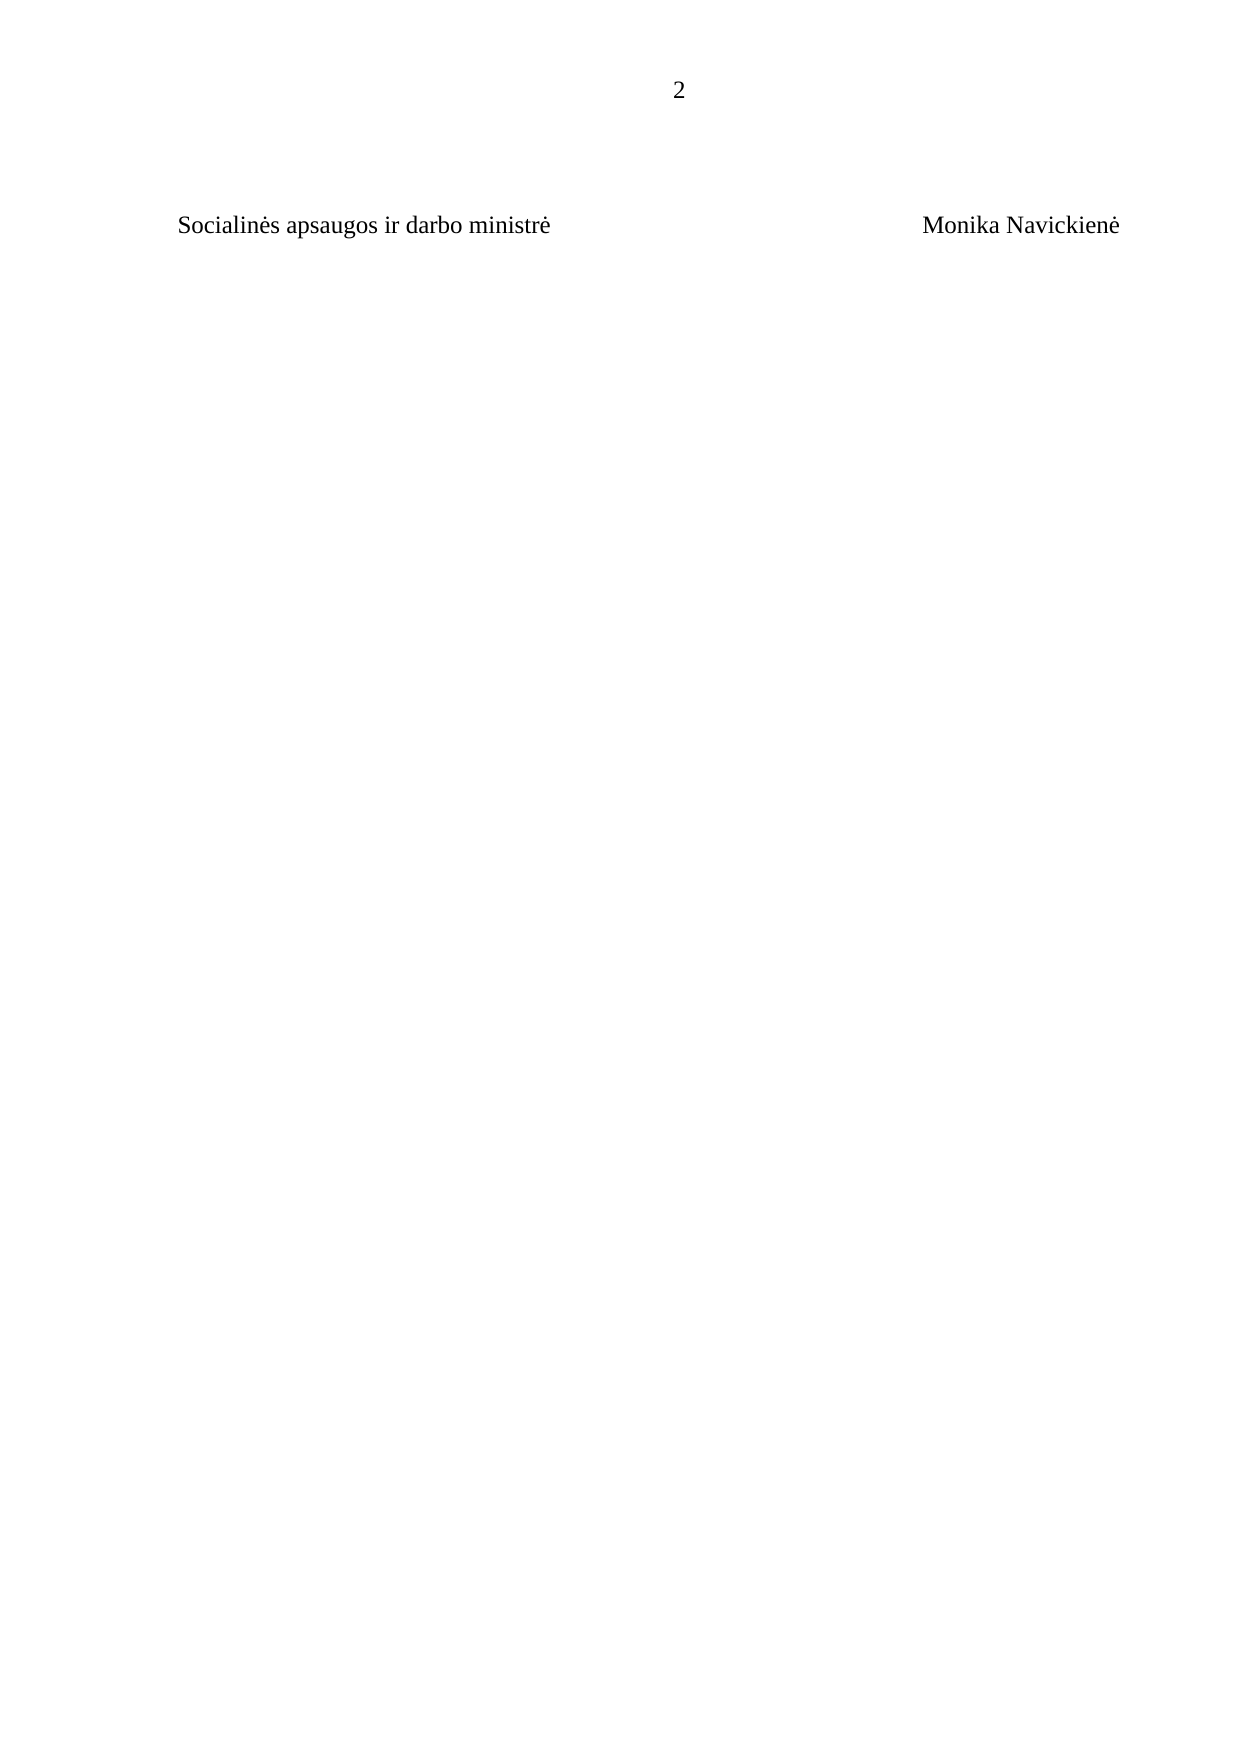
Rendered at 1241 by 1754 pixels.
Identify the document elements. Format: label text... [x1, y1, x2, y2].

text Socialinės apsaugos ir darbo ministrė Monika Navickienė [177, 210, 1181, 239]
